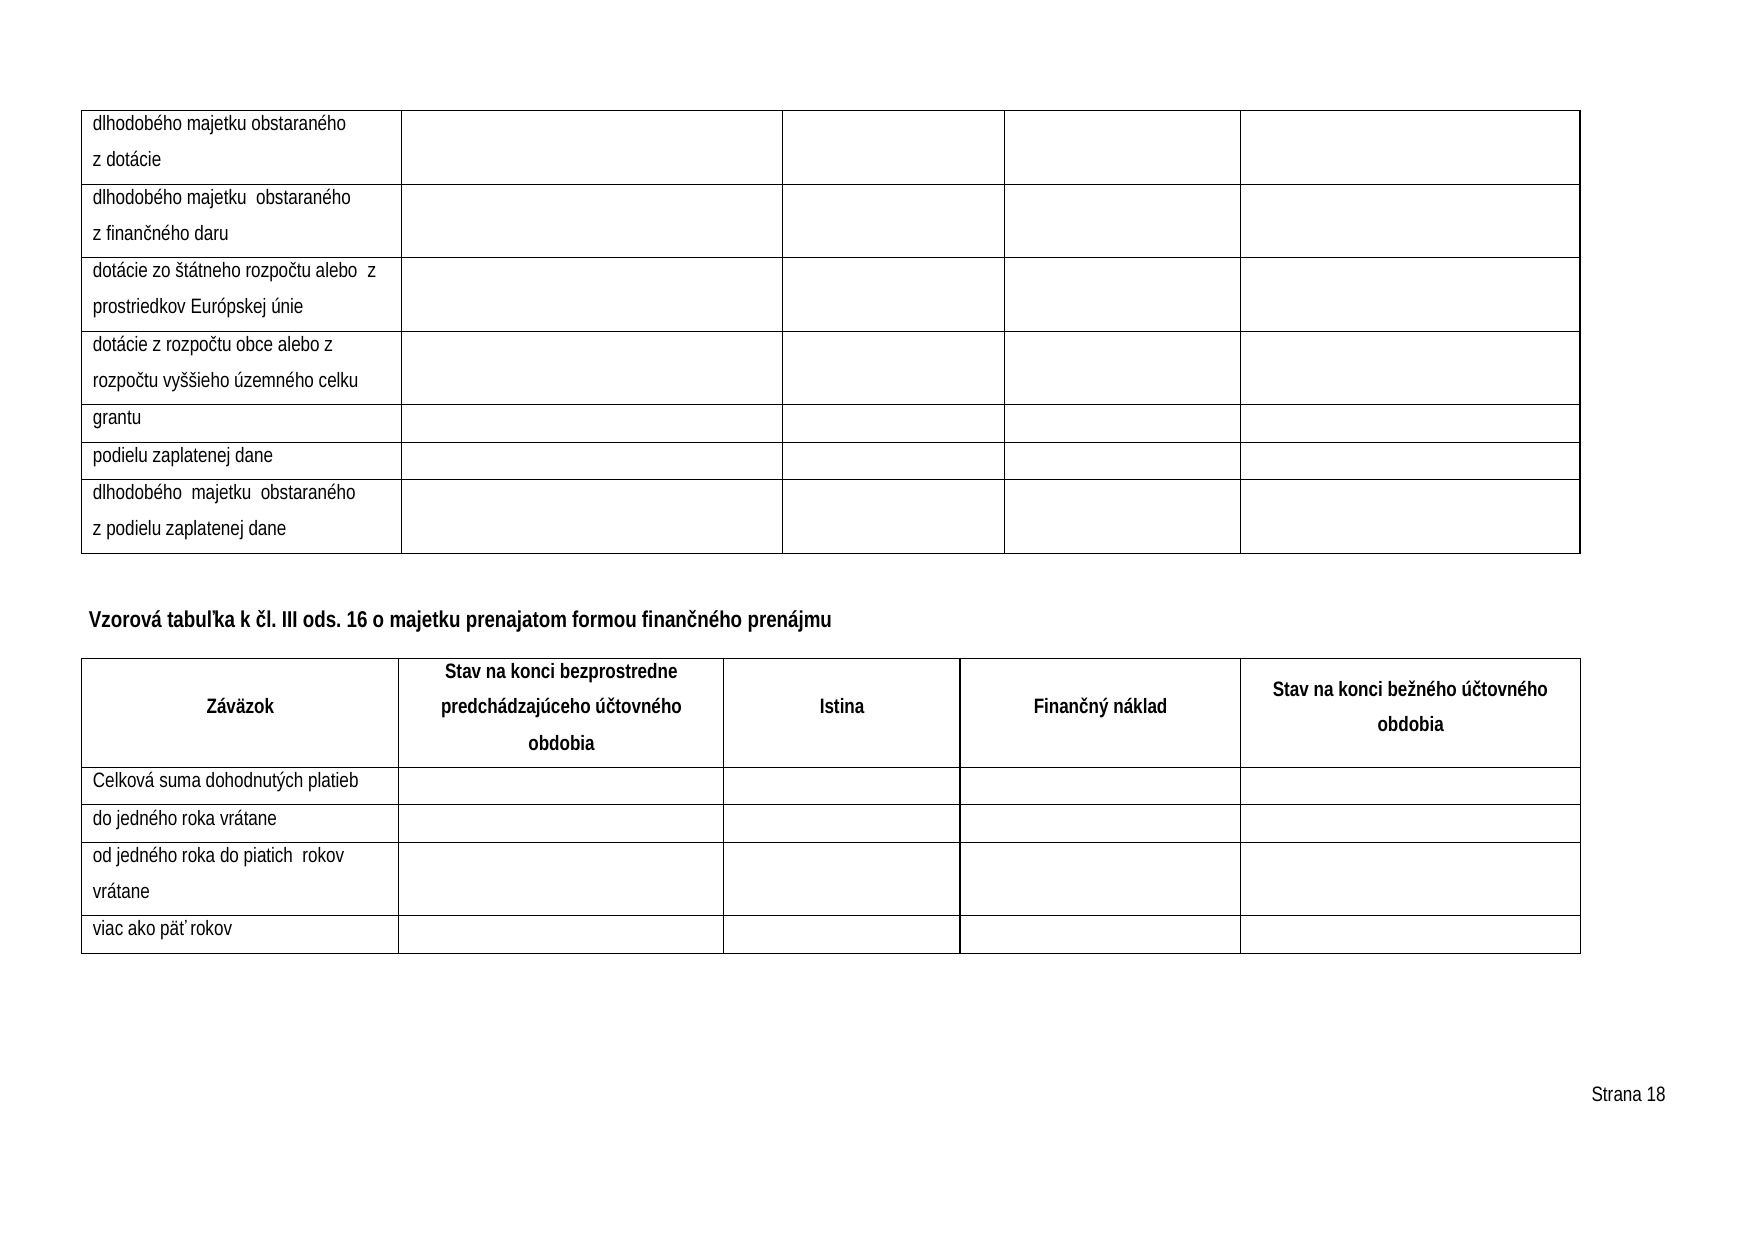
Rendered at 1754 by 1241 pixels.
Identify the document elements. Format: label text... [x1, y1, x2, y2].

table_cell [1005, 405, 1240, 442]
table_cell [402, 111, 782, 184]
table_cell [1005, 185, 1240, 257]
table_header Finančný náklad [961, 659, 1240, 767]
table_cell [724, 768, 959, 804]
table_cell [402, 185, 782, 257]
table_cell [724, 843, 959, 915]
table_header Stav na konci bežného účtovného obdobia [1241, 659, 1580, 767]
table_cell [1241, 916, 1580, 953]
table_cell [961, 768, 1240, 804]
text Vzorová tabuľka k čl. III ods. 16 o majetku prenajatom formou finančného prenájmu [89, 606, 1665, 632]
table_cell dotácie zo štátneho rozpočtu alebo z prostriedkov Európskej únie [82, 258, 401, 331]
table_cell [1005, 332, 1240, 404]
table_cell [1241, 111, 1579, 184]
table_cell [402, 480, 782, 552]
table_cell [402, 405, 782, 442]
table_cell [1241, 185, 1579, 257]
table_cell [1241, 258, 1579, 331]
table_cell [1241, 480, 1579, 552]
table_header Istina [724, 659, 959, 767]
table_cell [399, 805, 723, 842]
table_cell [1241, 805, 1580, 842]
table_cell [1005, 443, 1240, 479]
table_cell [1005, 111, 1240, 184]
table_cell [783, 405, 1004, 442]
table_cell [783, 332, 1004, 404]
table_cell dlhodobého majetku obstaraného z finančného daru [82, 185, 401, 257]
table_cell [402, 332, 782, 404]
table_cell [783, 111, 1004, 184]
table_cell [1241, 405, 1579, 442]
table_cell [399, 768, 723, 804]
table_cell [1241, 332, 1579, 404]
table_cell [399, 843, 723, 915]
table_cell [402, 258, 782, 331]
table_cell do jedného roka vrátane [82, 805, 398, 842]
table_cell [783, 443, 1004, 479]
table_cell [399, 916, 723, 953]
table_cell [724, 916, 959, 953]
table_header Stav na konci bezprostredne predchádzajúceho účtovného obdobia [399, 659, 723, 767]
table_cell [1241, 443, 1579, 479]
table_cell [1241, 843, 1580, 915]
table_cell podielu zaplatenej dane [82, 443, 401, 479]
table_cell [1005, 258, 1240, 331]
table_cell [961, 916, 1240, 953]
table_cell dlhodobého majetku obstaraného z podielu zaplatenej dane [82, 480, 401, 552]
table_cell [1005, 480, 1240, 552]
table_cell [961, 805, 1240, 842]
table_cell [783, 480, 1004, 552]
table_cell od jedného roka do piatich rokov vrátane [82, 843, 398, 915]
table_cell dotácie z rozpočtu obce alebo z rozpočtu vyššieho územného celku [82, 332, 401, 404]
table_cell grantu [82, 405, 401, 442]
table_cell Celková suma dohodnutých platieb [82, 768, 398, 804]
table_cell viac ako päť rokov [82, 916, 398, 953]
table_cell [724, 805, 959, 842]
table_header Záväzok [82, 659, 398, 767]
table_cell [783, 258, 1004, 331]
table_cell [402, 443, 782, 479]
table_cell [961, 843, 1240, 915]
table_cell dlhodobého majetku obstaraného z dotácie [82, 111, 401, 184]
table_cell [1241, 768, 1580, 804]
table_cell [783, 185, 1004, 257]
